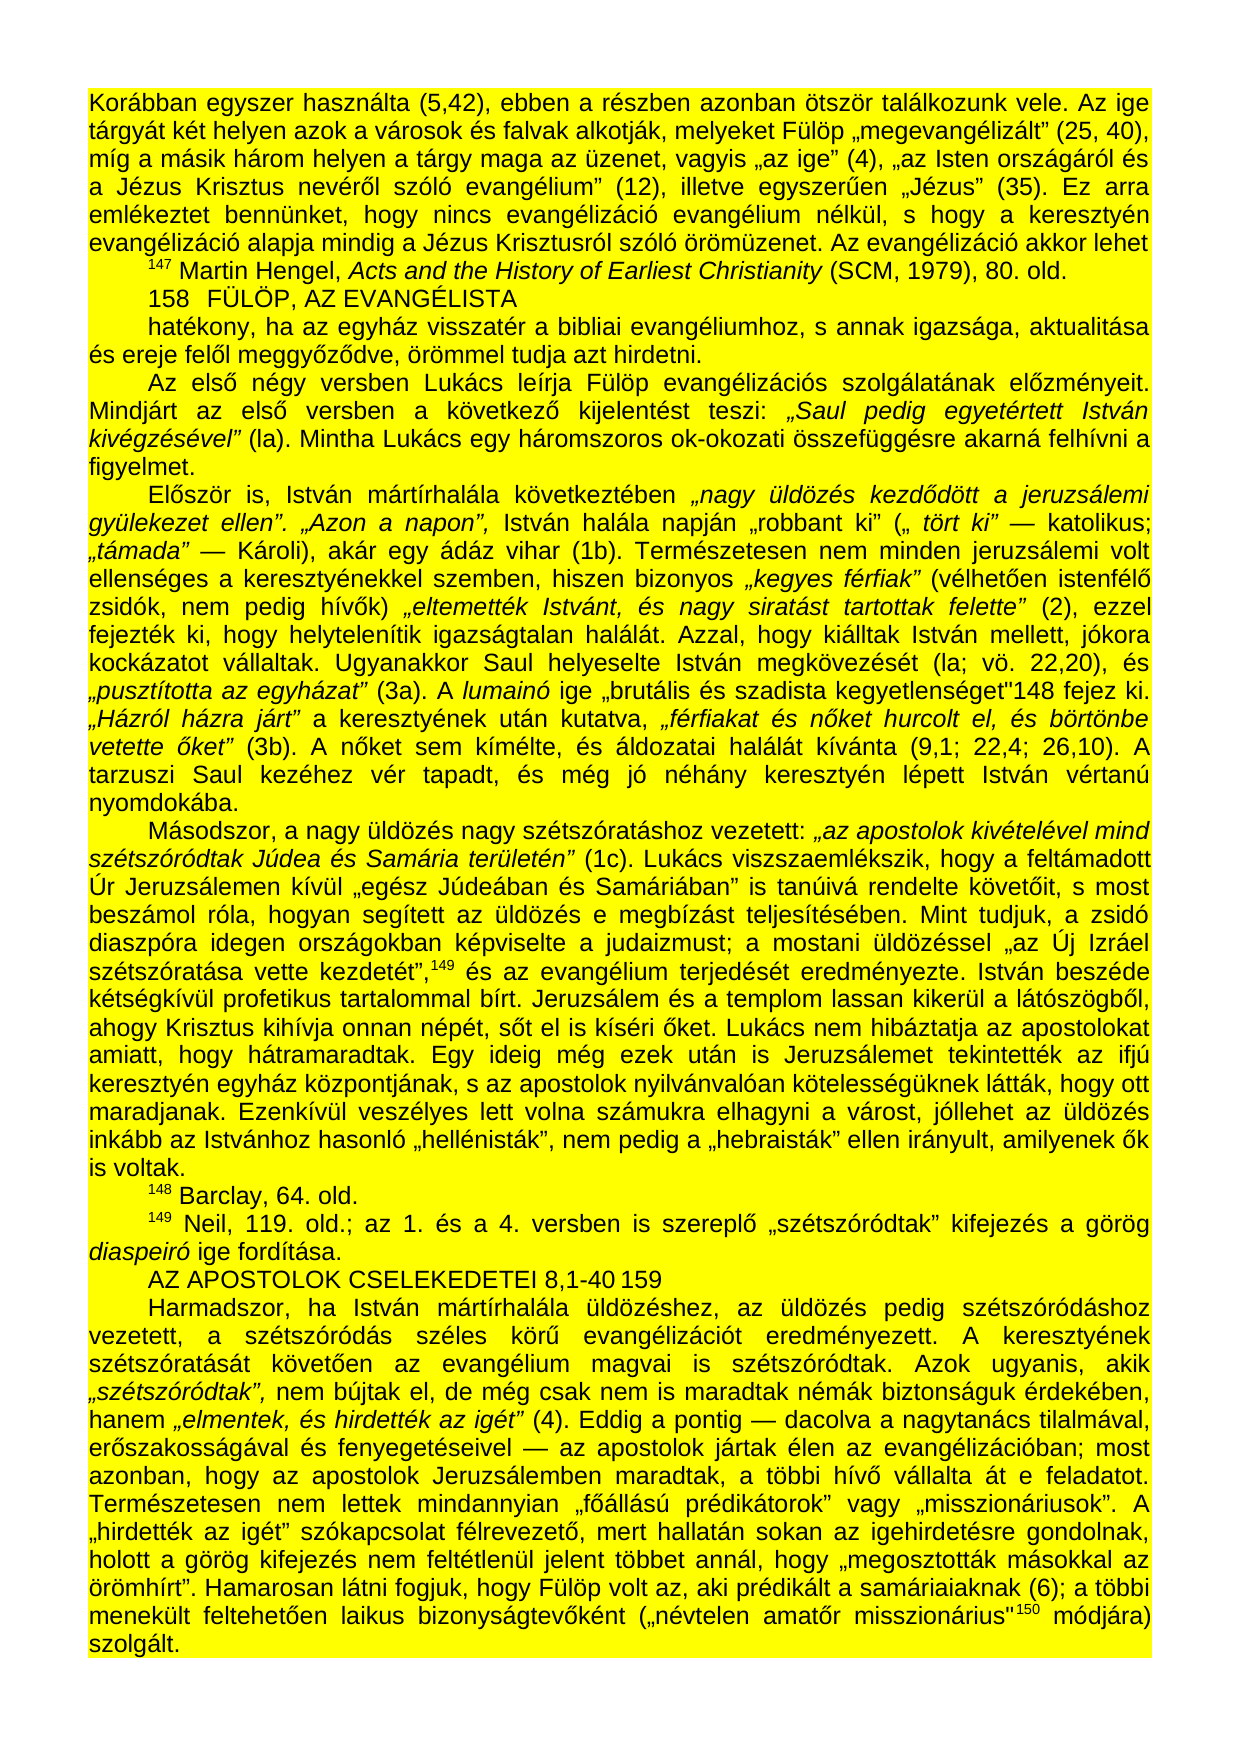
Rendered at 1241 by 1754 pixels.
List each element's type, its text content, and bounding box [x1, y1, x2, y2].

text Először is, István mártírhalála következtében „nagy üldözés kezdődött a jeruzsálemi gyülekezet ellen”. „Azon a napon”, István halála napján „robbant ki” („ tört ki” — katolikus; „támada” — Károli), akár egy ádáz vihar (1b). Természetesen nem minden jeruzsálemi volt ellenséges a keresztyénekkel szemben, hiszen bizonyos „kegyes férfiak” (vélhetően istenfélő zsidók, nem pedig hívők) „eltemették Istvánt, és nagy siratást tartottak felette” (2), ezzel fejezték ki, hogy helytelenítik igazságtalan halálát. Azzal, hogy kiálltak István mellett, jókora kockázatot vállaltak. Ugyanakkor Saul helyeselte István megkövezését (la; vö. 22,20), és „pusztította az egyházat” (3a). A lumainó ige „brutális és szadista kegyetlenséget"148 fejez ki. „Házról házra járt” a keresztyének után kutatva, „férfiakat és nőket hurcolt el, és börtönbe vetette őket” (3b). A nőket sem kímélte, és áldozatai halálát kívánta (9,1; 22,4; 26,10). A tarzuszi Saul kezéhez vér tapadt, és még jó néhány keresztyén lépett István vértanú nyomdokába. [88, 481, 1152, 817]
text Harmadszor, ha István mártírhalála üldözéshez, az üldözés pedig szétszóródáshoz vezetett, a szétszóródás széles körű evangélizációt eredményezett. A keresztyének szétszóratását követően az evangélium magvai is szétszóródtak. Azok ugyanis, akik „szétszóródtak”, nem bújtak el, de még csak nem is maradtak némák biztonságuk érdekében, hanem „elmentek, és hirdették az igét” (4). Eddig a pontig — dacolva a nagytanács tilalmával, erőszakosságával és fenyegetéseivel — az apostolok jártak élen az evangélizációban; most azonban, hogy az apostolok Jeruzsálemben maradtak, a többi hívő vállalta át e feladatot. Természetesen nem lettek mindannyian „főállású prédikátorok” vagy „misszionáriusok”. A „hirdették az igét” szókapcsolat félrevezető, mert hallatán sokan az igehirdetésre gondolnak, holott a görög kifejezés nem feltétlenül jelent többet annál, hogy „megosztották másokkal az örömhírt”. Hamarosan látni fogjuk, hogy Fülöp volt az, aki prédikált a samáriaiaknak (6); a többi menekült feltehetően laikus bizonyságtevőként („névtelen amatőr misszionárius"150 módjára) szolgált. [88, 1293, 1152, 1658]
text Korábban egyszer használta (5,42), ebben a részben azonban ötször találkozunk vele. Az ige tárgyát két helyen azok a városok és falvak alkotják, melyeket Fülöp „megevangélizált” (25, 40), míg a másik három helyen a tárgy maga az üzenet, vagyis „az ige” (4), „az Isten országáról és a Jézus Krisztus nevéről szóló evangélium” (12), illetve egyszerűen „Jézus” (35). Ez arra emlékeztet bennünket, hogy nincs evangélizáció evangélium nélkül, s hogy a keresztyén evangélizáció alapja mindig a Jézus Krisztusról szóló örömüzenet. Az evangélizáció akkor lehet [88, 88, 1152, 257]
text 149 Neil, 119. old.; az 1. és a 4. versben is szereplő „szétszóródtak” kifejezés a görög diaspeiró ige fordítása. [88, 1209, 1152, 1265]
text 147 Martin Hengel, Acts and the History of Earliest Christianity (SCM, 1979), 80. old. [88, 257, 1152, 285]
text 158 FÜLÖP, AZ EVANGÉLISTA [88, 285, 1152, 313]
text AZ APOSTOLOK CSELEKEDETEI 8,1-40 159 [88, 1265, 1152, 1293]
text Másodszor, a nagy üldözés nagy szétszóratáshoz vezetett: „az apostolok kivételével mind szétszóródtak Júdea és Samária területén” (1c). Lukács viszszaemlékszik, hogy a feltámadott Úr Jeruzsálemen kívül „egész Júdeában és Samáriában” is tanúivá rendelte követőit, s most beszámol róla, hogyan segített az üldözés e megbízást teljesítésében. Mint tudjuk, a zsidó diaszpóra idegen országokban képviselte a judaizmust; a mostani üldözéssel „az Új Izráel szétszóratása vette kezdetét”,149 és az evangélium terjedését eredményezte. István beszéde kétségkívül profetikus tartalommal bírt. Jeruzsálem és a templom lassan kikerül a látószögből, ahogy Krisztus kihívja onnan népét, sőt el is kíséri őket. Lukács nem hibáztatja az apostolokat amiatt, hogy hátramaradtak. Egy ideig még ezek után is Jeruzsálemet tekintették az ifjú keresztyén egyház központjának, s az apostolok nyilvánvalóan kötelességüknek látták, hogy ott maradjanak. Ezenkívül veszélyes lett volna számukra elhagyni a várost, jóllehet az üldözés inkább az Istvánhoz hasonló „hellénisták”, nem pedig a „hebraisták” ellen irányult, amilyenek ők is voltak. [88, 817, 1152, 1181]
text 148 Barclay, 64. old. [88, 1181, 1152, 1209]
text hatékony, ha az egyház visszatér a bibliai evangéliumhoz, s annak igazsága, aktualitása és ereje felől meggyőződve, örömmel tudja azt hirdetni. [88, 313, 1152, 369]
text Az első négy versben Lukács leírja Fülöp evangélizációs szolgálatának előzményeit. Mindjárt az első versben a következő kijelentést teszi: „Saul pedig egyetértett István kivégzésével” (la). Mintha Lukács egy háromszoros ok-okozati összefüggésre akarná felhívni a figyelmet. [88, 369, 1152, 481]
